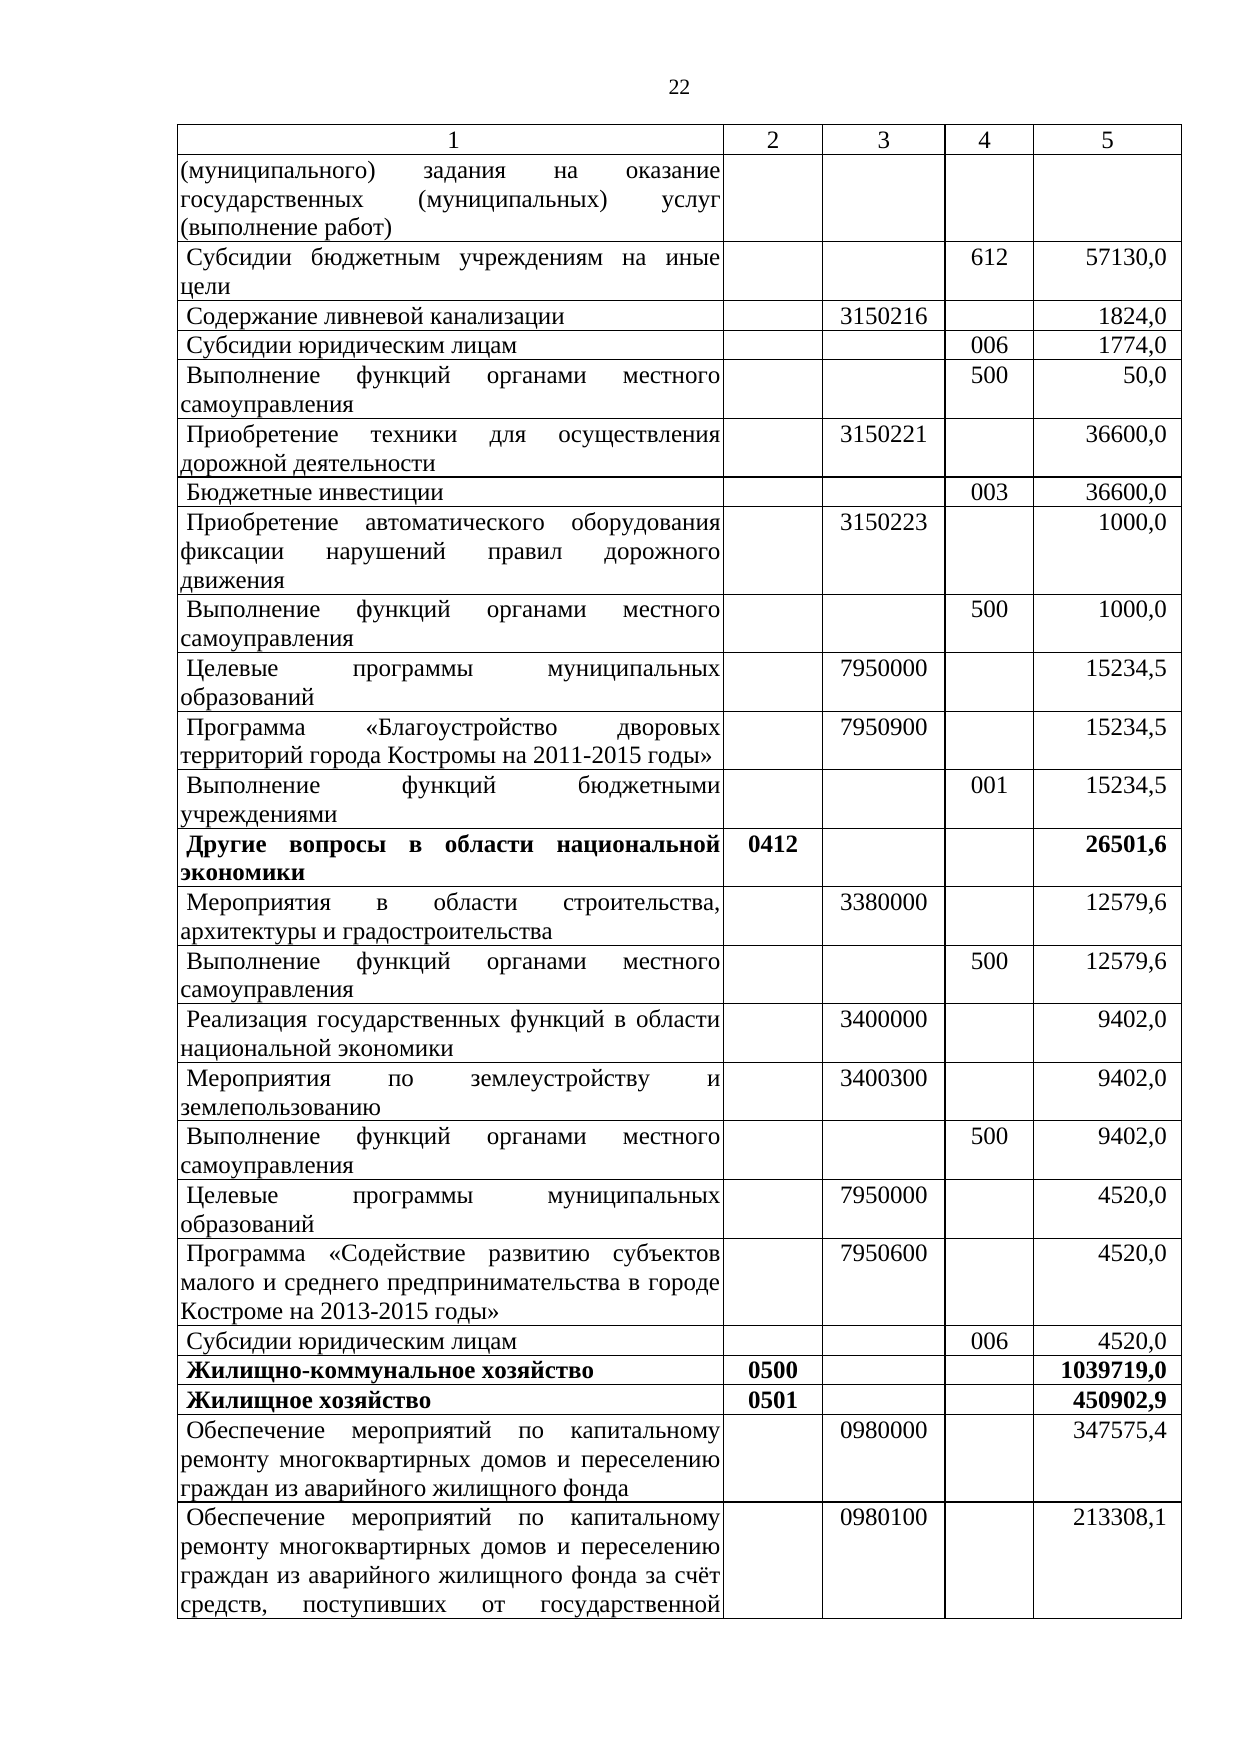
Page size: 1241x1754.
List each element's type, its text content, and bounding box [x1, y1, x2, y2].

table_cell 006 [946, 1326, 1033, 1354]
table_cell [1182, 1120, 1216, 1179]
table_cell 15234,5 [1034, 712, 1181, 769]
table_cell 26501,6 [1034, 829, 1181, 886]
table_cell [724, 1121, 822, 1179]
table_cell [724, 1503, 822, 1617]
table_cell 612 [946, 242, 1033, 300]
table_cell [946, 1415, 1033, 1501]
table_cell 347575,4 [1034, 1415, 1181, 1501]
table_cell [724, 301, 822, 329]
table_cell [1182, 154, 1216, 241]
table_cell Целевые программы муниципальных образований [178, 1180, 723, 1237]
table_cell [724, 595, 822, 652]
table_cell [946, 155, 1033, 241]
table_cell [724, 478, 822, 506]
table_cell [946, 1180, 1033, 1237]
table_cell [1182, 1414, 1216, 1501]
table_cell 1824,0 [1034, 301, 1181, 329]
table_cell [1182, 241, 1216, 300]
table_cell Выполнение функций органами местного самоуправления [178, 595, 723, 652]
table_cell 36600,0 [1034, 478, 1181, 506]
table_cell [823, 1326, 944, 1354]
table_cell [1034, 155, 1181, 241]
table_cell 36600,0 [1034, 419, 1181, 476]
table_cell 500 [946, 595, 1033, 652]
table_cell [1182, 1179, 1216, 1237]
table_cell Выполнение функций бюджетными учреждениями [178, 770, 723, 828]
table_cell Целевые программы муниципальных образований [178, 653, 723, 711]
table_cell Субсидии бюджетным учреждениям на иные цели [178, 242, 723, 300]
table_cell [946, 712, 1033, 769]
table_cell [1182, 1062, 1216, 1120]
table_cell [946, 1503, 1033, 1617]
table_cell 9402,0 [1034, 1063, 1181, 1120]
table_cell [724, 1239, 822, 1325]
table_cell 0412 [724, 829, 822, 886]
table_cell Бюджетные инвестиции [178, 478, 723, 506]
table_cell [946, 507, 1033, 593]
table_cell [823, 1356, 944, 1384]
table_cell [823, 946, 944, 1003]
table_cell Выполнение функций органами местного самоуправления [178, 946, 723, 1003]
table_cell [724, 1326, 822, 1354]
table_cell 0980000 [823, 1415, 944, 1501]
table_cell Мероприятия в области строительства, архитектуры и градостроительства [178, 887, 723, 945]
table_cell 0501 [724, 1385, 822, 1414]
table_cell Выполнение функций органами местного самоуправления [178, 360, 723, 418]
table_cell 9402,0 [1034, 1004, 1181, 1062]
table_cell 0500 [724, 1356, 822, 1384]
table_cell 7950000 [823, 653, 944, 711]
table_cell [823, 1385, 944, 1414]
table_cell 006 [946, 331, 1033, 359]
table_header 1 [178, 125, 723, 154]
table_cell [946, 1063, 1033, 1120]
table_cell [724, 155, 822, 241]
table_cell 3150221 [823, 419, 944, 476]
table_cell 12579,6 [1034, 946, 1181, 1003]
table_cell 4520,0 [1034, 1239, 1181, 1325]
table_cell [1182, 476, 1216, 506]
table_cell [1182, 359, 1216, 418]
table_cell 1774,0 [1034, 331, 1181, 359]
table_cell [1182, 769, 1216, 828]
table_cell [1182, 418, 1216, 476]
table_cell [1182, 945, 1216, 1003]
table_cell [724, 507, 822, 593]
table_cell [1182, 652, 1216, 711]
table_header 3 [823, 125, 944, 154]
table_cell 3400000 [823, 1004, 944, 1062]
table_cell [724, 1415, 822, 1501]
table_cell [823, 595, 944, 652]
table_cell [946, 887, 1033, 945]
table_header [1182, 124, 1216, 154]
table_cell 7950600 [823, 1239, 944, 1325]
table_cell 450902,9 [1034, 1385, 1181, 1414]
table_cell [823, 770, 944, 828]
table_cell [724, 1180, 822, 1237]
table_cell [1182, 1003, 1216, 1062]
table_cell Обеспечение мероприятий по капитальному ремонту многоквартирных домов и переселению граждан из аварийного жилищного фонда за счёт средств, поступивших от государственной [178, 1503, 723, 1617]
table_cell [946, 1385, 1033, 1414]
table_cell (муниципального) задания на оказание государственных (муниципальных) услуг (выполнение работ) [178, 155, 723, 241]
table_cell [724, 653, 822, 711]
table_cell 0980100 [823, 1503, 944, 1617]
table_cell 4520,0 [1034, 1326, 1181, 1354]
table_cell Мероприятия по землеустройству и землепользованию [178, 1063, 723, 1120]
table_cell [1182, 1325, 1216, 1354]
table_cell 9402,0 [1034, 1121, 1181, 1179]
table_cell [946, 653, 1033, 711]
table_cell [823, 360, 944, 418]
table_cell 7950000 [823, 1180, 944, 1237]
table_cell [1182, 300, 1216, 329]
table_cell 1000,0 [1034, 507, 1181, 593]
table_header 4 [946, 125, 1033, 154]
table_cell [946, 1004, 1033, 1062]
table_cell 1039719,0 [1034, 1356, 1181, 1384]
table_cell [823, 478, 944, 506]
table_cell 1000,0 [1034, 595, 1181, 652]
table_cell 003 [946, 478, 1033, 506]
table_cell Субсидии юридическим лицам [178, 1326, 723, 1354]
table_cell [946, 1356, 1033, 1384]
table_cell [1182, 330, 1216, 359]
table_cell [946, 1239, 1033, 1325]
table_cell [724, 360, 822, 418]
table_cell [724, 946, 822, 1003]
table_cell 001 [946, 770, 1033, 828]
table_cell 15234,5 [1034, 653, 1181, 711]
table_cell Обеспечение мероприятий по капитальному ремонту многоквартирных домов и переселению граждан из аварийного жилищного фонда [178, 1415, 723, 1501]
table_cell 7950900 [823, 712, 944, 769]
table_cell [1182, 1238, 1216, 1325]
table_cell 500 [946, 1121, 1033, 1179]
table_cell 500 [946, 360, 1033, 418]
table_cell 4520,0 [1034, 1180, 1181, 1237]
table_cell [724, 242, 822, 300]
table_cell Содержание ливневой канализации [178, 301, 723, 329]
table_cell Реализация государственных функций в области национальной экономики [178, 1004, 723, 1062]
table_cell [946, 829, 1033, 886]
table_header 2 [724, 125, 822, 154]
table_cell Приобретение техники для осуществления дорожной деятельности [178, 419, 723, 476]
table_cell Жилищное хозяйство [178, 1385, 723, 1414]
table_cell [823, 829, 944, 886]
table_cell 50,0 [1034, 360, 1181, 418]
table_cell Жилищно-коммунальное хозяйство [178, 1356, 723, 1384]
table_cell [1182, 1501, 1216, 1617]
table_cell [724, 770, 822, 828]
table_cell Программа «Содействие развитию субъектов малого и среднего предпринимательства в городе Костроме на 2013-2015 годы» [178, 1239, 723, 1325]
table_cell [724, 1063, 822, 1120]
table_cell 3380000 [823, 887, 944, 945]
table_cell [724, 712, 822, 769]
table_cell 3400300 [823, 1063, 944, 1120]
table_cell 15234,5 [1034, 770, 1181, 828]
table_cell 213308,1 [1034, 1503, 1181, 1617]
table_cell [1182, 506, 1216, 593]
table_cell 57130,0 [1034, 242, 1181, 300]
table_cell Субсидии юридическим лицам [178, 331, 723, 359]
table_cell 500 [946, 946, 1033, 1003]
table_cell [1182, 1355, 1216, 1384]
table_cell [1182, 828, 1216, 886]
table_cell [1182, 594, 1216, 652]
table_cell [724, 331, 822, 359]
table_cell 3150223 [823, 507, 944, 593]
table_header 5 [1034, 125, 1181, 154]
table_cell [946, 301, 1033, 329]
table_cell [823, 155, 944, 241]
table_cell [946, 419, 1033, 476]
table_cell [823, 331, 944, 359]
table_cell 3150216 [823, 301, 944, 329]
table_cell [724, 1004, 822, 1062]
table_cell Выполнение функций органами местного самоуправления [178, 1121, 723, 1179]
table_cell [1182, 1384, 1216, 1414]
table_cell [724, 419, 822, 476]
table_cell [1182, 886, 1216, 945]
table_cell [823, 1121, 944, 1179]
table_cell Другие вопросы в области национальной экономики [178, 829, 723, 886]
table_cell Программа «Благоустройство дворовых территорий города Костромы на 2011-2015 годы» [178, 712, 723, 769]
table_cell Приобретение автоматического оборудования фиксации нарушений правил дорожного движения [178, 507, 723, 593]
table_cell [724, 887, 822, 945]
table_cell [1182, 711, 1216, 769]
table_cell [823, 242, 944, 300]
table_cell 12579,6 [1034, 887, 1181, 945]
